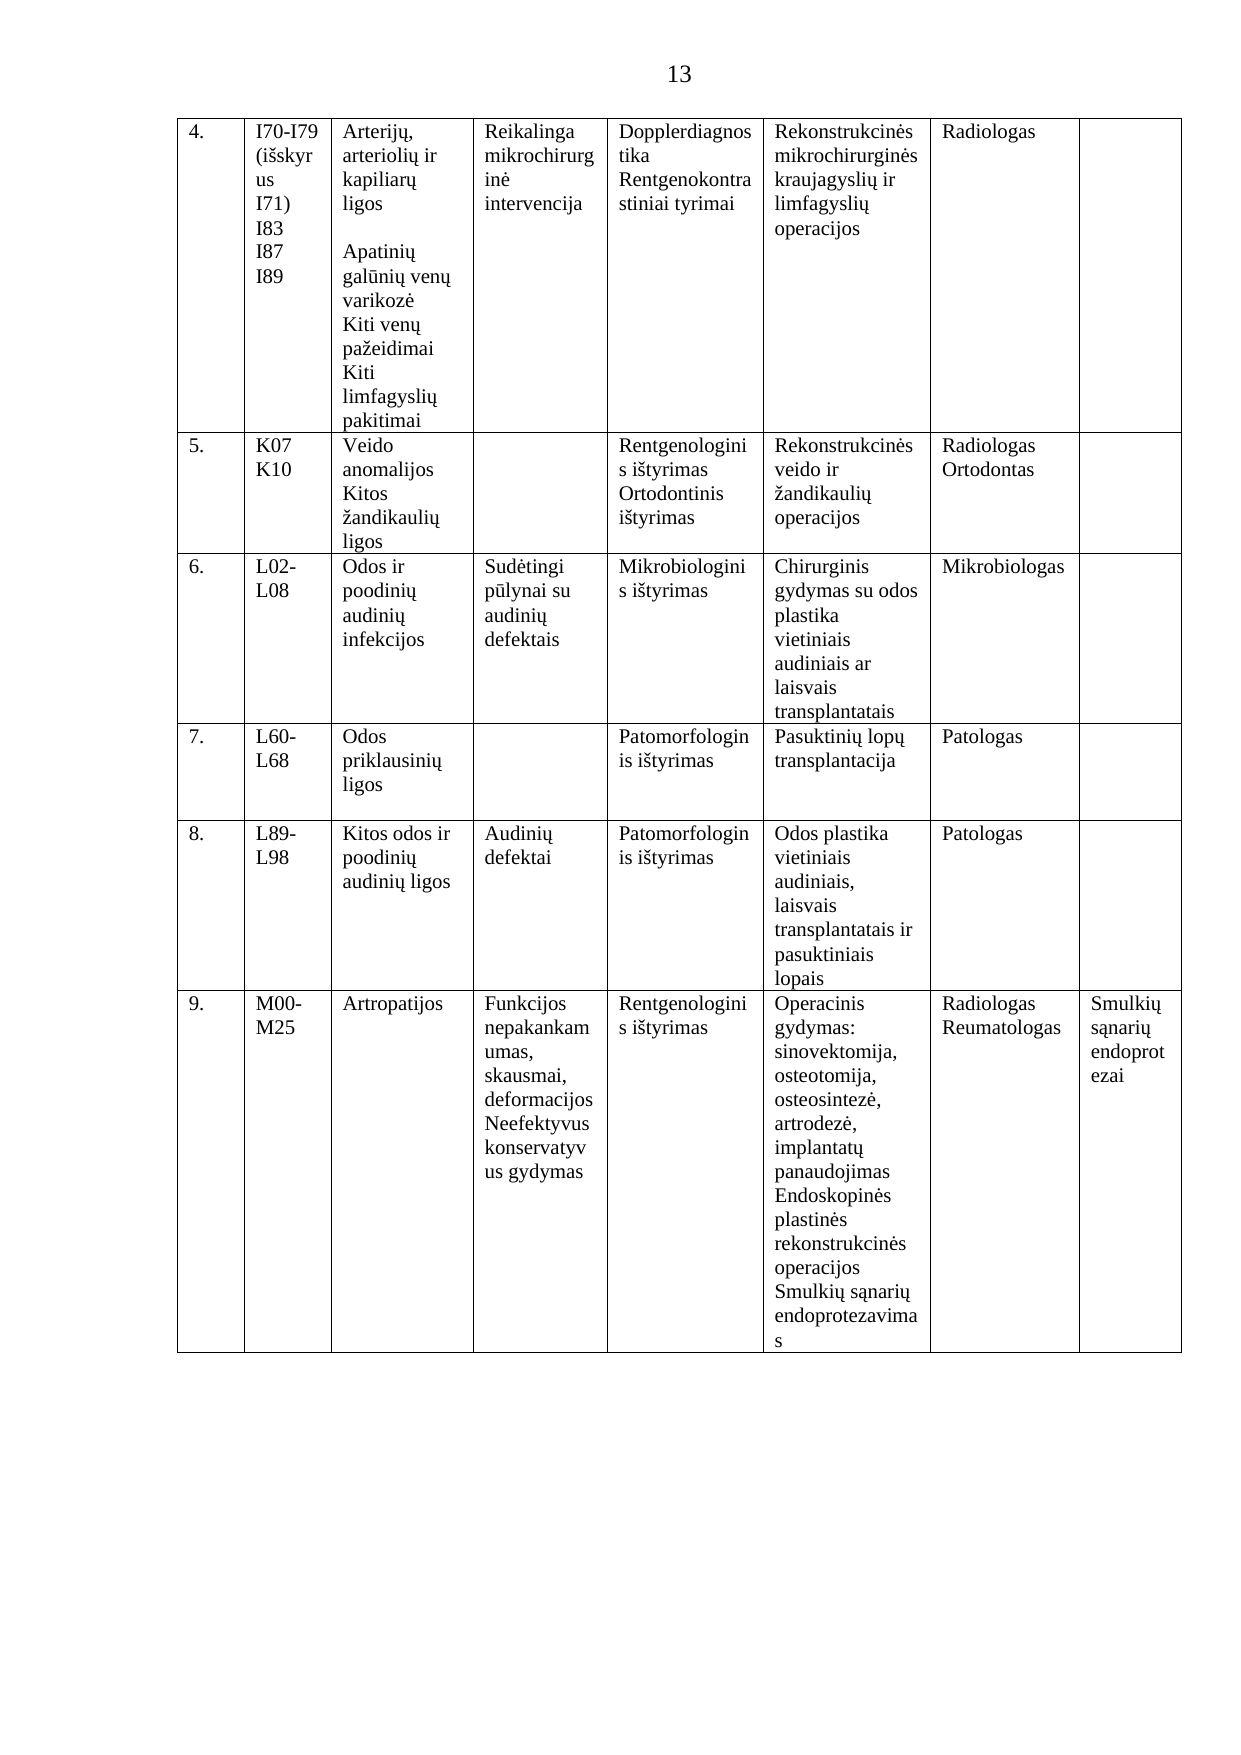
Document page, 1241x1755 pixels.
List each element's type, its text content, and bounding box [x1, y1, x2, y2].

table_cell Patomorfologinis ištyrimas [608, 724, 763, 820]
table_cell Radiologas [931, 119, 1079, 432]
table_cell 6. [178, 554, 244, 723]
table_cell Mikrobiologas [931, 554, 1079, 723]
table_cell Dopplerdiagnostika Rentgenokontrastiniai tyrimai [608, 119, 763, 432]
table_cell [1080, 724, 1181, 820]
table_cell I70-I79 (išskyrus I71) I83 I87 I89 [245, 119, 331, 432]
table_cell Rentgenologinis ištyrimas [608, 991, 763, 1352]
table_cell Operacinis gydymas: sinovektomija, osteotomija, osteosintezė, artrodezė, implantatų panaudojimas Endoskopinės plastinės rekonstrukcinės operacijos Smulkių sąnarių endoprotezavimas [764, 991, 930, 1352]
table_cell Rentgenologinis ištyrimas Ortodontinis ištyrimas [608, 433, 763, 553]
table_cell L60-L68 [245, 724, 331, 820]
table_cell 7. [178, 724, 244, 820]
table_cell Audinių defektai [474, 821, 607, 989]
table_cell Odos priklausinių ligos [332, 724, 473, 820]
table_cell Reikalinga mikrochirurginė intervencija [474, 119, 607, 432]
table_cell Patomorfologinis ištyrimas [608, 821, 763, 989]
table_cell [1080, 554, 1181, 723]
table_cell Chirurginis gydymas su odos plastika vietiniais audiniais ar laisvais transplantatais [764, 554, 930, 723]
table_cell L02-L08 [245, 554, 331, 723]
table_cell Kitos odos ir poodinių audinių ligos [332, 821, 473, 989]
table_cell Mikrobiologinis ištyrimas [608, 554, 763, 723]
table_cell K07 K10 [245, 433, 331, 553]
table_cell Pasuktinių lopų transplantacija [764, 724, 930, 820]
table_cell Patologas [931, 724, 1079, 820]
table_cell Arterijų, arteriolių ir kapiliarų ligos Apatinių galūnių venų varikozė Kiti venų pažeidimai Kiti limfagyslių pakitimai [332, 119, 473, 432]
table_cell Artropatijos [332, 991, 473, 1352]
table_cell [474, 724, 607, 820]
table_cell Rekonstrukcinės veido ir žandikaulių operacijos [764, 433, 930, 553]
table_cell Funkcijos nepakankamumas, skausmai, deformacijos Neefektyvus konservatyvus gydymas [474, 991, 607, 1352]
table_cell Rekonstrukcinės mikrochirurginės kraujagyslių ir limfagyslių operacijos [764, 119, 930, 432]
table_cell 9. [178, 991, 244, 1352]
table_cell Radiologas Reumatologas [931, 991, 1079, 1352]
table_cell Odos ir poodinių audinių infekcijos [332, 554, 473, 723]
table_cell 4. [178, 119, 244, 432]
table_cell [1080, 119, 1181, 432]
table_cell Sudėtingi pūlynai su audinių defektais [474, 554, 607, 723]
table_cell Radiologas Ortodontas [931, 433, 1079, 553]
table_cell [1080, 821, 1181, 989]
table_cell Odos plastika vietiniais audiniais, laisvais transplantatais ir pasuktiniais lopais [764, 821, 930, 989]
table_cell [474, 433, 607, 553]
table_cell 8. [178, 821, 244, 989]
table_cell Veido anomalijos Kitos žandikaulių ligos [332, 433, 473, 553]
table_cell M00-M25 [245, 991, 331, 1352]
table_cell 5. [178, 433, 244, 553]
table_cell Smulkių sąnarių endoprotezai [1080, 991, 1181, 1352]
table_cell L89-L98 [245, 821, 331, 989]
table_cell Patologas [931, 821, 1079, 989]
table_cell [1080, 433, 1181, 553]
